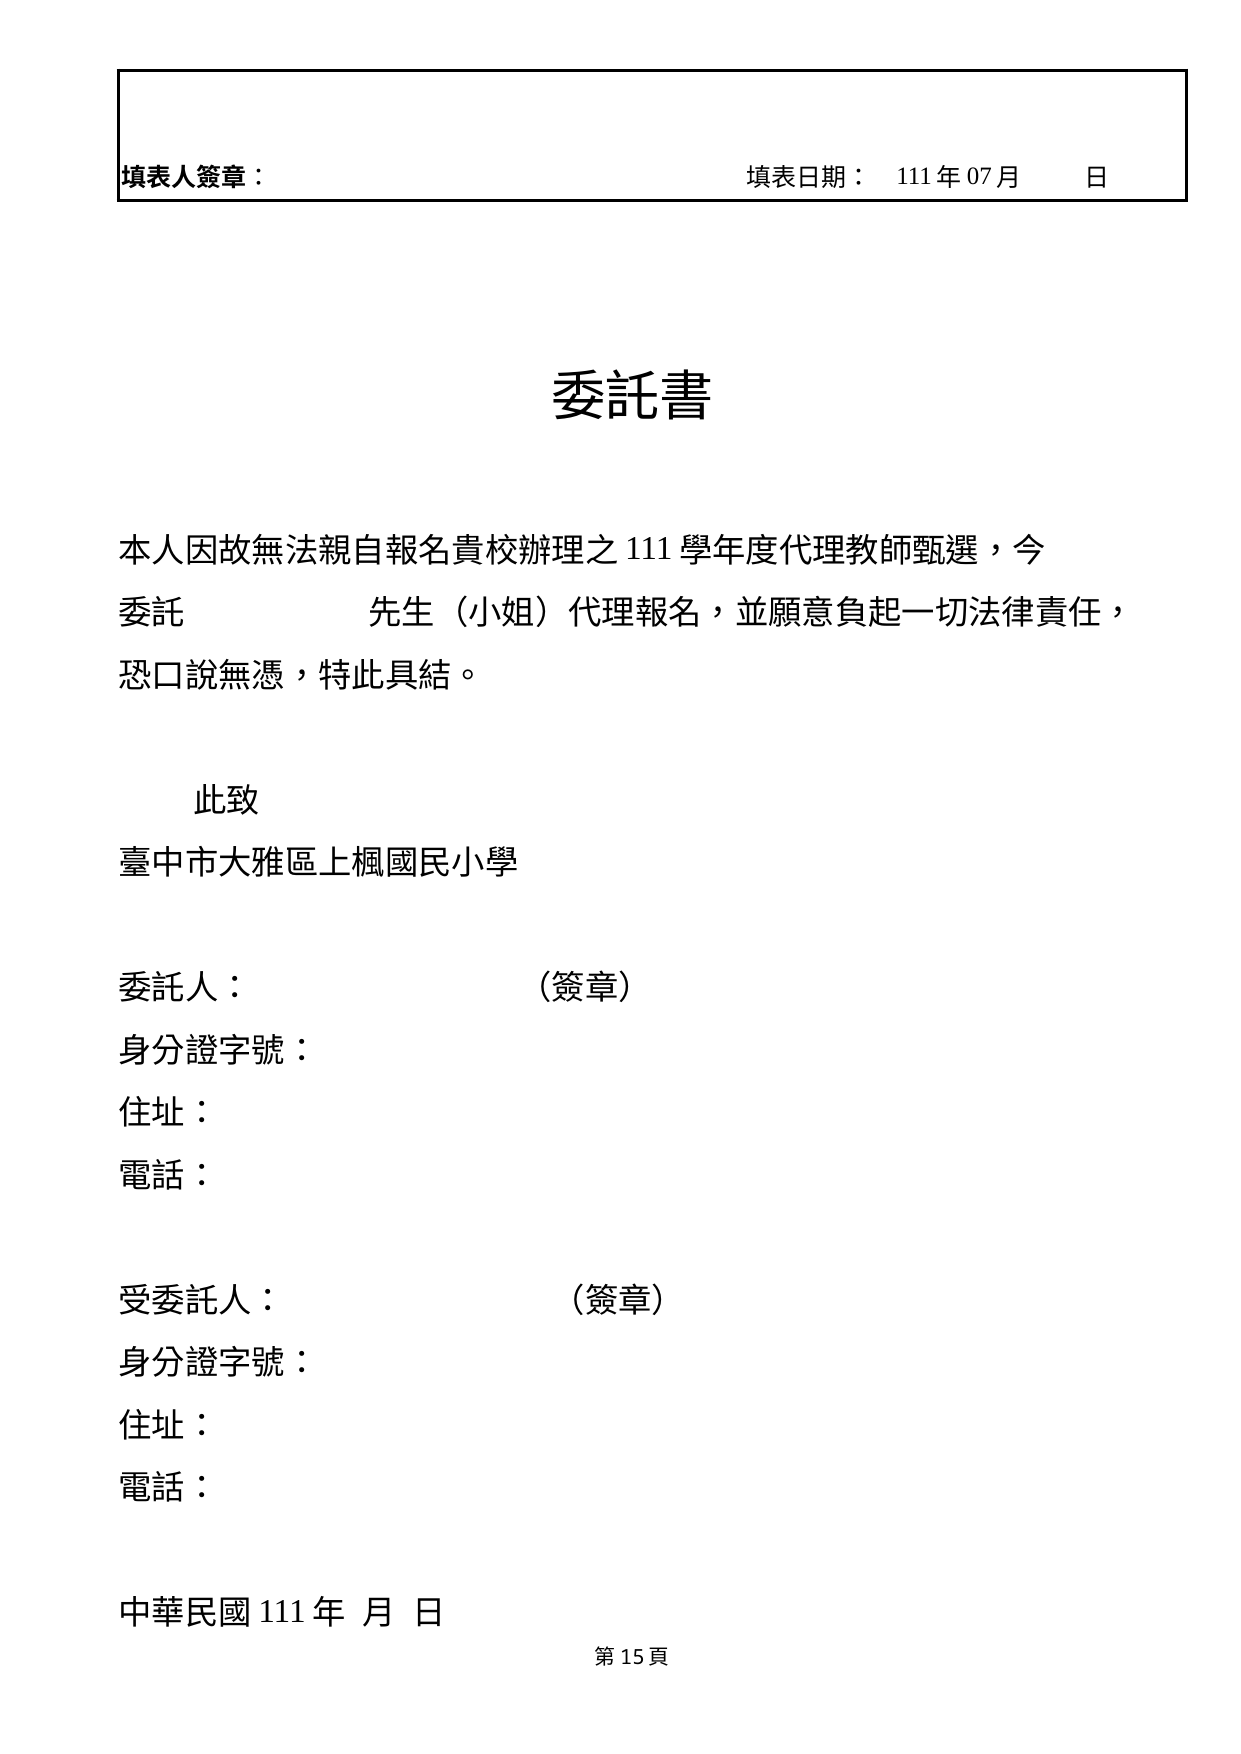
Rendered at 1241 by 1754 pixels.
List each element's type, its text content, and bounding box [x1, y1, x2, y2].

text 本人因故無法親自報名貴校辦理之111學年度代理教師甄選，今 [118, 506, 1146, 568]
text 委託人： （簽章） [118, 943, 1146, 1006]
text 身分證字號： [118, 1006, 1146, 1068]
text 委託書 [118, 318, 1146, 443]
text 委託 先生（小姐）代理報名，並願意負起一切法律責任， [118, 568, 1146, 631]
text 身分證字號： [118, 1318, 1146, 1381]
text 中華民國111年 月 日 [118, 1568, 1146, 1631]
text 受委託人： （簽章） [118, 1256, 1146, 1318]
text 電話： [118, 1443, 1146, 1506]
text 此致 [118, 756, 1146, 818]
text 住址： [118, 1381, 1146, 1443]
text 臺中市大雅區上楓國民小學 [118, 818, 1146, 881]
text 住址： [118, 1068, 1146, 1131]
table_cell 填表人簽章： 填表日期： 111年07月 日 [120, 72, 1185, 198]
text 電話： [118, 1131, 1146, 1193]
text 恐口說無憑，特此具結。 [118, 631, 1146, 693]
